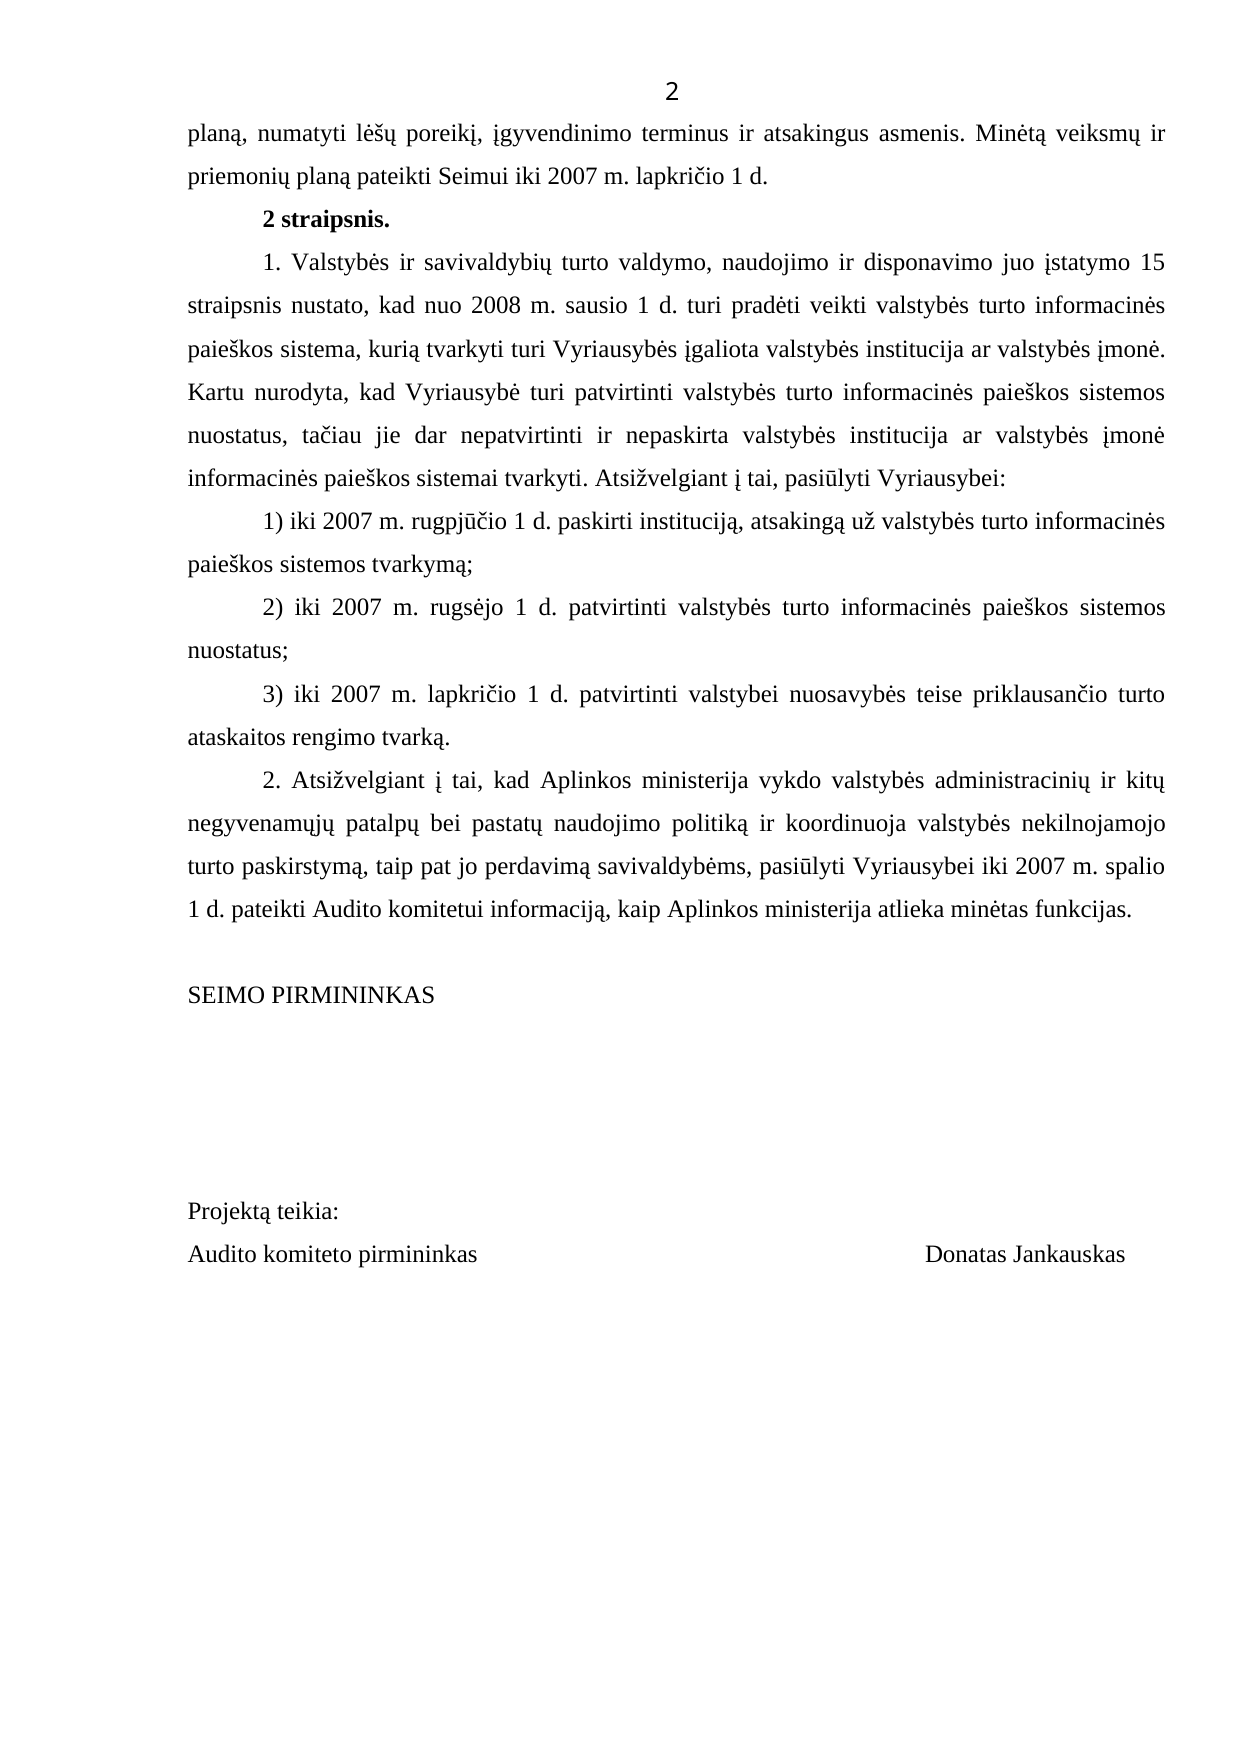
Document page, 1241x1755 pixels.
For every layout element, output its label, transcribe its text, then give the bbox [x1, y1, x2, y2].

text Audito komiteto pirmininkas Donatas Jankauskas [187, 1239, 1167, 1268]
text 2. Atsižvelgiant į tai, kad Aplinkos ministerija vykdo valstybės administracinių ir kitų negyvenamųjų patalpų bei pastatų naudojimo politiką ir koordinuoja valstybės nekilnojamojo turto paskirstymą, taip pat jo perdavimą savivaldybėms, pasiūlyti Vyriausybei iki 2007 m. spalio 1 d. pateikti Audito komitetui informaciją, kaip Aplinkos ministerija atlieka minėtas funkcijas. [187, 765, 1167, 923]
text 2 straipsnis. [187, 204, 1167, 233]
text planą, numatyti lėšų poreikį, įgyvendinimo terminus ir atsakingus asmenis. Minėtą veiksmų ir priemonių planą pateikti Seimui iki 2007 m. lapkričio 1 d. [187, 118, 1167, 190]
text 1) iki 2007 m. rugpjūčio 1 d. paskirti instituciją, atsakingą už valstybės turto informacinės paieškos sistemos tvarkymą; [187, 506, 1167, 578]
text 3) iki 2007 m. lapkričio 1 d. patvirtinti valstybei nuosavybės teise priklausančio turto ataskaitos rengimo tvarką. [187, 679, 1167, 751]
text 2) iki 2007 m. rugsėjo 1 d. patvirtinti valstybės turto informacinės paieškos sistemos nuostatus; [187, 592, 1167, 664]
text SEIMO PIRMININKAS [187, 981, 1167, 1009]
text 1. Valstybės ir savivaldybių turto valdymo, naudojimo ir disponavimo juo įstatymo 15 straipsnis nustato, kad nuo 2008 m. sausio 1 d. turi pradėti veikti valstybės turto informacinės paieškos sistema, kurią tvarkyti turi Vyriausybės įgaliota valstybės institucija ar valstybės įmonė. Kartu nurodyta, kad Vyriausybė turi patvirtinti valstybės turto informacinės paieškos sistemos nuostatus, tačiau jie dar nepatvirtinti ir nepaskirta valstybės institucija ar valstybės įmonė informacinės paieškos sistemai tvarkyti. Atsižvelgiant į tai, pasiūlyti Vyriausybei: [187, 247, 1167, 492]
text Projektą teikia: [187, 1196, 1167, 1225]
